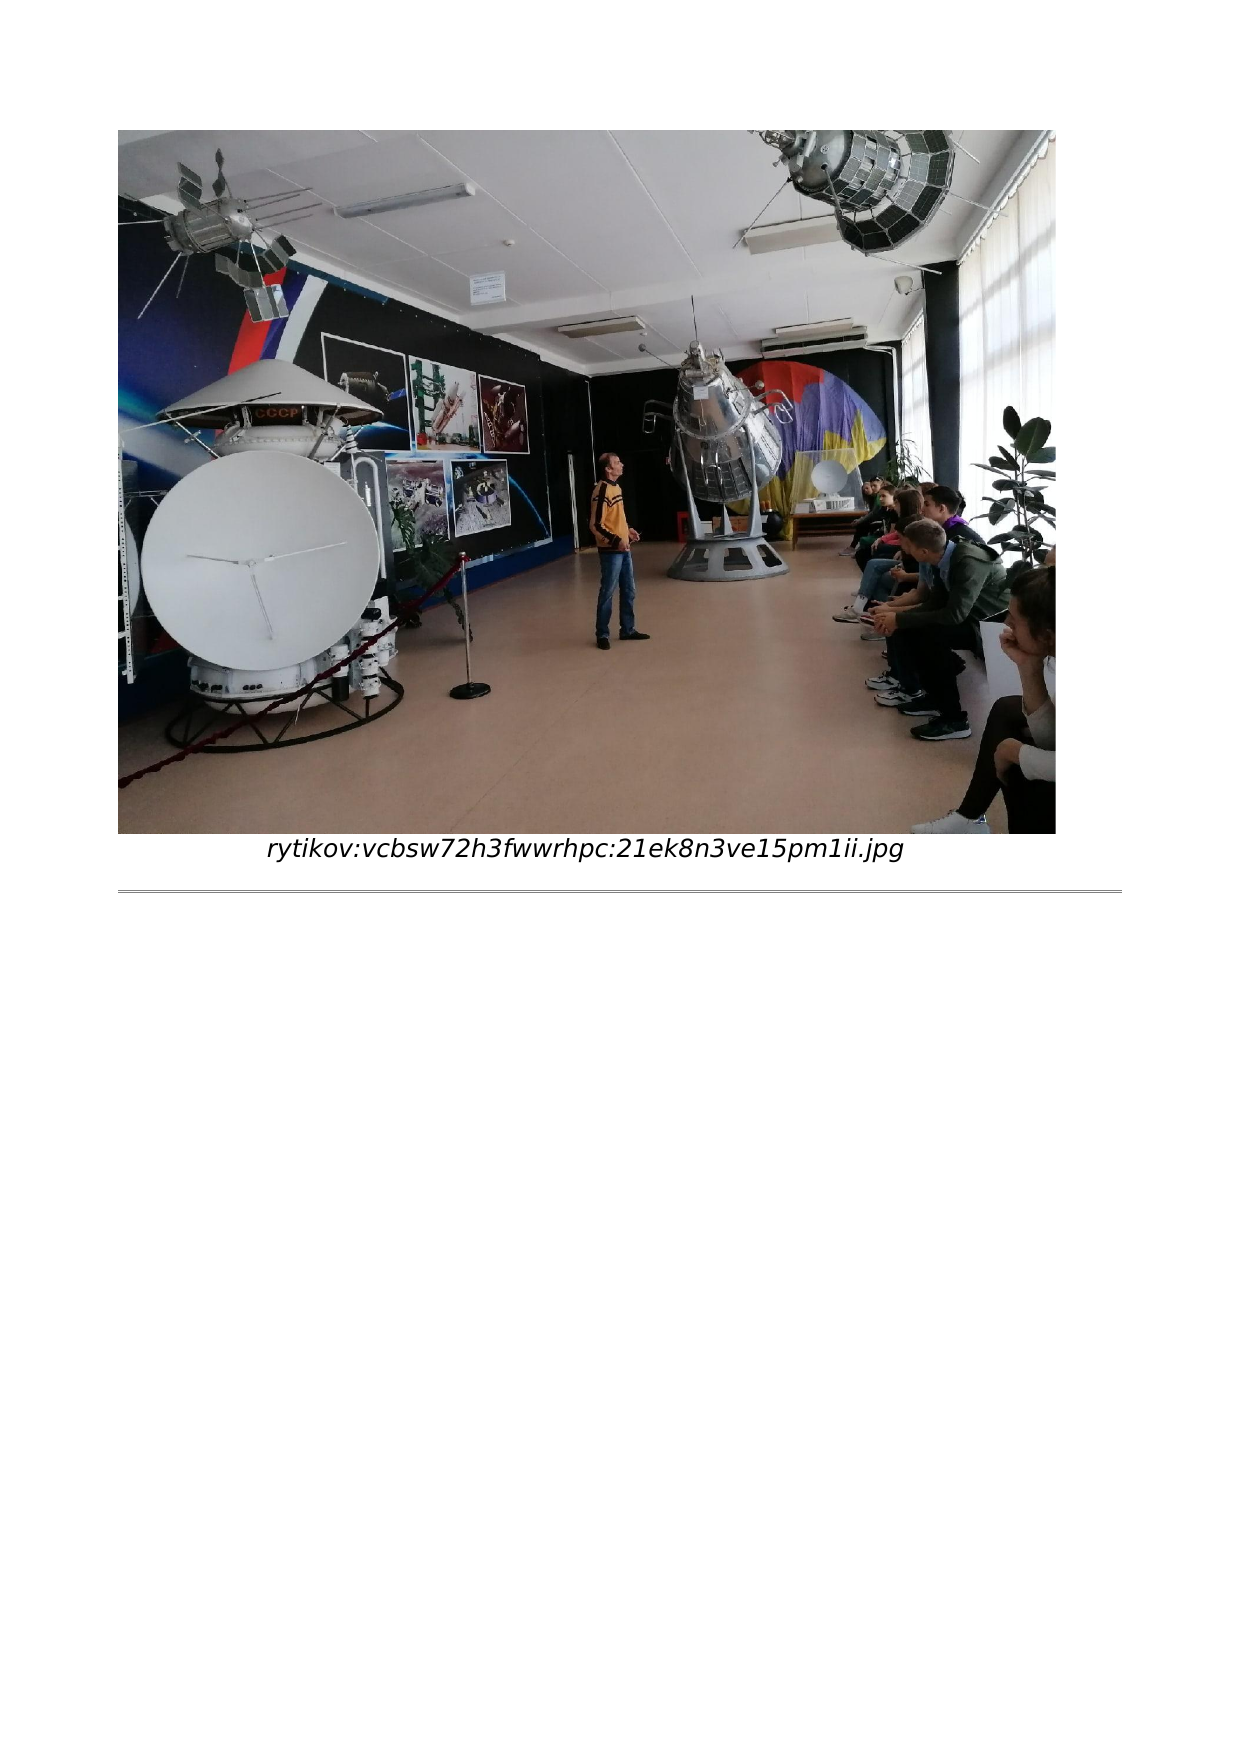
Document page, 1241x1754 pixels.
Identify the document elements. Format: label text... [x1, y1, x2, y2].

picture [118, 130, 1056, 834]
text rytikov:vcbsw72h3fwwrhpc:21ek8n3ve15pm1ii.jpg [118, 834, 1056, 863]
